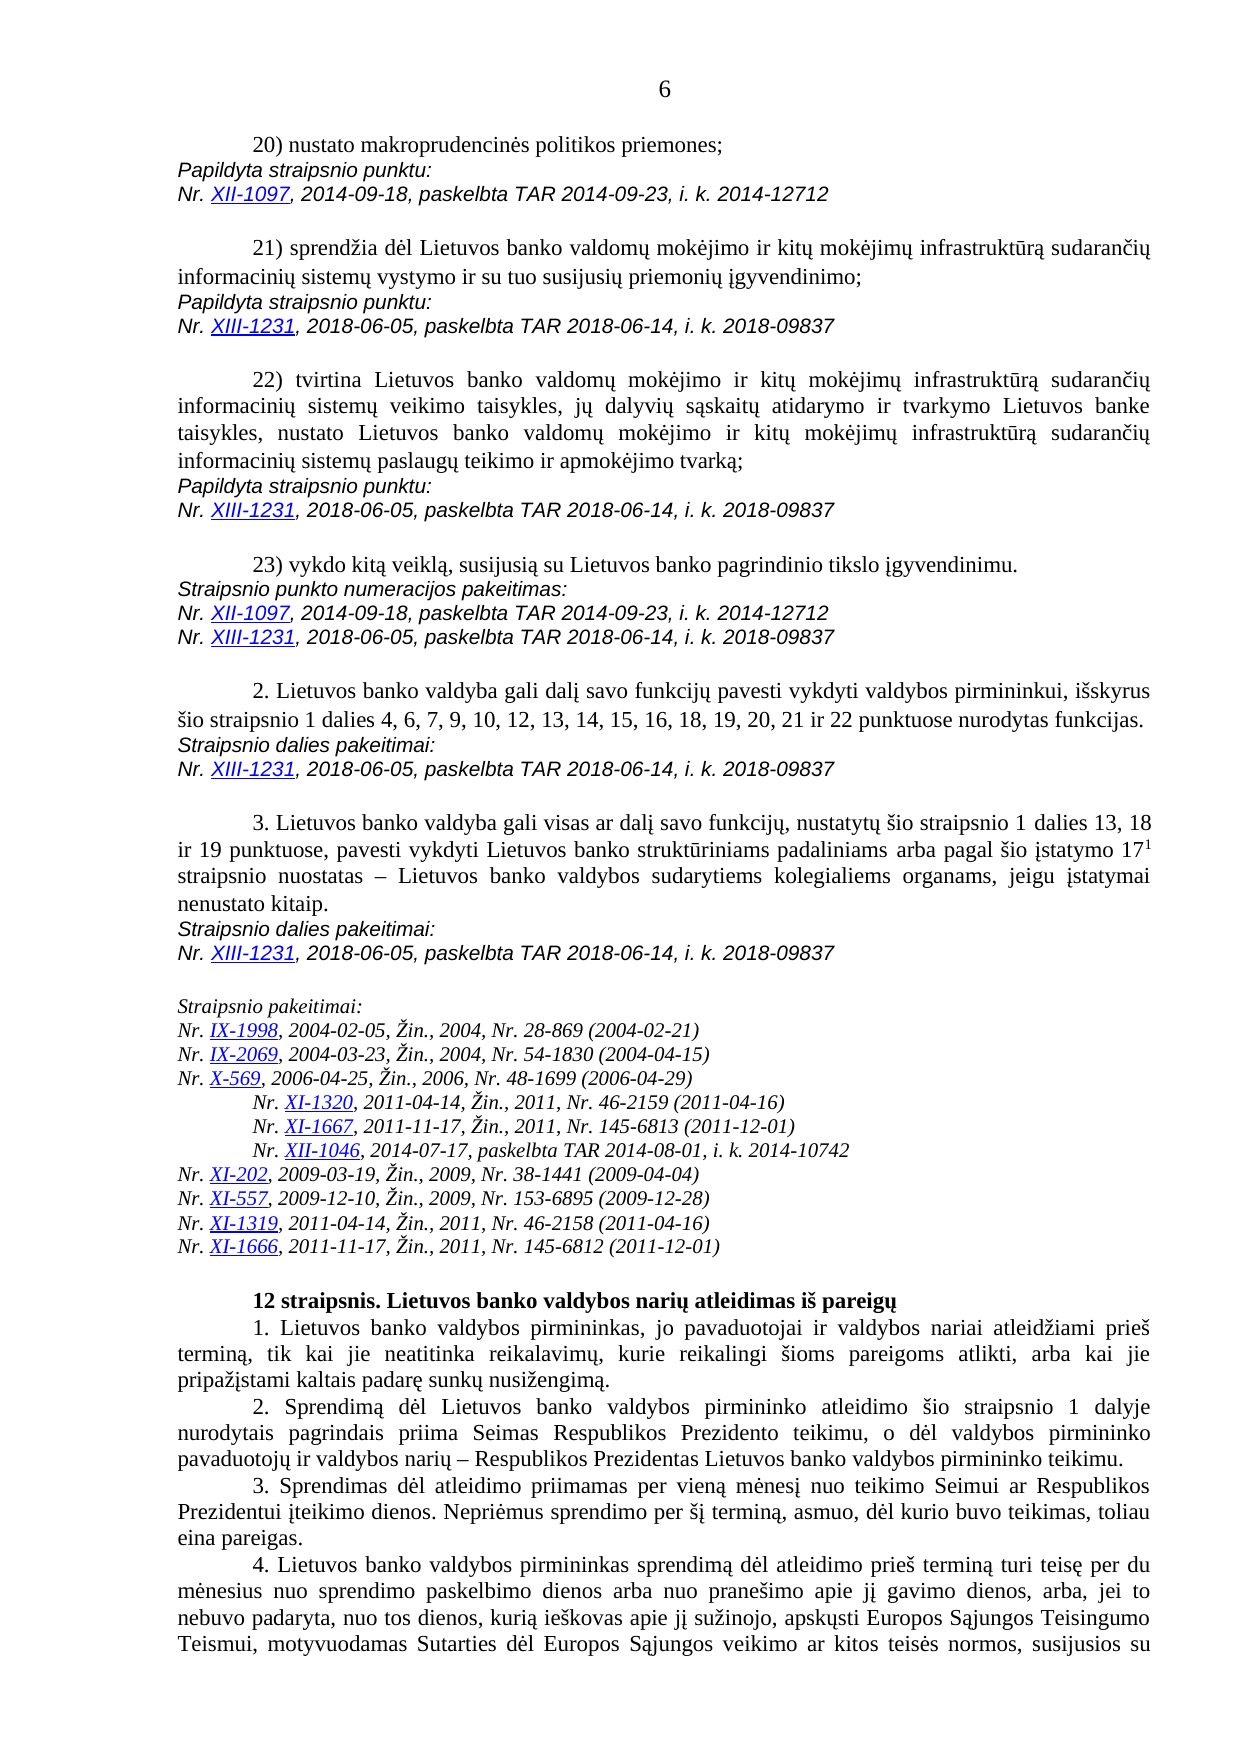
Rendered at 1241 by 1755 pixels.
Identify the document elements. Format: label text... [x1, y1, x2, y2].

text 12 straipsnis. Lietuvos banko valdybos narių atleidimas iš pareigų [177, 1287, 1152, 1314]
text 1. Lietuvos banko valdybos pirmininkas, jo pavaduotojai ir valdybos nariai atleidžiami prieš terminą, tik kai jie neatitinka reikalavimų, kurie reikalingi šioms pareigoms atlikti, arba kai jie pripažįstami kaltais padarę sunkų nusižengimą. [177, 1314, 1152, 1393]
text 20) nustato makroprudencinės politikos priemones; [177, 131, 1152, 158]
text Nr. XI-1667, 2011-11-17, Žin., 2011, Nr. 145-6813 (2011-12-01) [177, 1114, 1152, 1138]
text Papildyta straipsnio punktu: [177, 474, 1152, 498]
text 3. Sprendimas dėl atleidimo priimamas per vieną mėnesį nuo teikimo Seimui ar Respublikos Prezidentui įteikimo dienos. Nepriėmus sprendimo per šį terminą, asmuo, dėl kurio buvo teikimas, toliau eina pareigas. [177, 1472, 1152, 1551]
text Nr. IX-1998, 2004-02-05, Žin., 2004, Nr. 28-869 (2004-02-21) [177, 1018, 1152, 1042]
text Nr. XI-1320, 2011-04-14, Žin., 2011, Nr. 46-2159 (2011-04-16) [177, 1090, 1152, 1114]
text 4. Lietuvos banko valdybos pirmininkas sprendimą dėl atleidimo prieš terminą turi teisę per du mėnesius nuo sprendimo paskelbimo dienos arba nuo pranešimo apie jį gavimo dienos, arba, jei to nebuvo padaryta, nuo tos dienos, kurią ieškovas apie jį sužinojo, apskųsti Europos Sąjungos Teisingumo Teismui, motyvuodamas Sutarties dėl Europos Sąjungos veikimo ar kitos teisės normos, susijusios su [177, 1551, 1152, 1656]
text Nr. XI-202, 2009-03-19, Žin., 2009, Nr. 38-1441 (2009-04-04) [177, 1162, 1152, 1186]
text Straipsnio dalies pakeitimai: [177, 917, 1152, 941]
text Nr. XI-1666, 2011-11-17, Žin., 2011, Nr. 145-6812 (2011-12-01) [177, 1234, 1152, 1258]
text 2. Lietuvos banko valdyba gali dalį savo funkcijų pavesti vykdyti valdybos pirmininkui, išskyrus šio straipsnio 1 dalies 4, 6, 7, 9, 10, 12, 13, 14, 15, 16, 18, 19, 20, 21 ir 22 punktuose nurodytas funkcijas. [177, 678, 1152, 733]
text Nr. XI-557, 2009-12-10, Žin., 2009, Nr. 153-6895 (2009-12-28) [177, 1186, 1152, 1210]
text Nr. XII-1097, 2014-09-18, paskelbta TAR 2014-09-23, i. k. 2014-12712 [177, 182, 1152, 206]
text 23) vykdo kitą veiklą, susijusią su Lietuvos banko pagrindinio tikslo įgyvendinimu. [177, 551, 1152, 577]
text 21) sprendžia dėl Lietuvos banko valdomų mokėjimo ir kitų mokėjimų infrastruktūrą sudarančių informacinių sistemų vystymo ir su tuo susijusių priemonių įgyvendinimo; [177, 234, 1152, 289]
text Papildyta straipsnio punktu: [177, 158, 1152, 182]
text 3. Lietuvos banko valdyba gali visas ar dalį savo funkcijų, nustatytų šio straipsnio 1 dalies 13, 18 ir 19 punktuose, pavesti vykdyti Lietuvos banko struktūriniams padaliniams arba pagal šio įstatymo 171 straipsnio nuostatas – Lietuvos banko valdybos sudarytiems kolegialiems organams, jeigu įstatymai nenustato kitaip. [177, 809, 1152, 917]
text Nr. X-569, 2006-04-25, Žin., 2006, Nr. 48-1699 (2006-04-29) [177, 1066, 1152, 1090]
text Nr. XII-1046, 2014-07-17, paskelbta TAR 2014-08-01, i. k. 2014-10742 [177, 1138, 1152, 1162]
text 22) tvirtina Lietuvos banko valdomų mokėjimo ir kitų mokėjimų infrastruktūrą sudarančių informacinių sistemų veikimo taisykles, jų dalyvių sąskaitų atidarymo ir tvarkymo Lietuvos banke taisykles, nustato Lietuvos banko valdomų mokėjimo ir kitų mokėjimų infrastruktūrą sudarančių informacinių sistemų paslaugų teikimo ir apmokėjimo tvarką; [177, 366, 1152, 474]
text Papildyta straipsnio punktu: [177, 289, 1152, 313]
text Nr. XIII-1231, 2018-06-05, paskelbta TAR 2018-06-14, i. k. 2018-09837 [177, 941, 1152, 965]
text Nr. IX-2069, 2004-03-23, Žin., 2004, Nr. 54-1830 (2004-04-15) [177, 1042, 1152, 1066]
text Straipsnio pakeitimai: [177, 994, 1152, 1018]
text Nr. XI-1319, 2011-04-14, Žin., 2011, Nr. 46-2158 (2011-04-16) [177, 1210, 1152, 1234]
text Nr. XII-1097, 2014-09-18, paskelbta TAR 2014-09-23, i. k. 2014-12712 [177, 601, 1152, 625]
text 2. Sprendimą dėl Lietuvos banko valdybos pirmininko atleidimo šio straipsnio 1 dalyje nurodytais pagrindais priima Seimas Respublikos Prezidento teikimu, o dėl valdybos pirmininko pavaduotojų ir valdybos narių – Respublikos Prezidentas Lietuvos banko valdybos pirmininko teikimu. [177, 1393, 1152, 1472]
text Nr. XIII-1231, 2018-06-05, paskelbta TAR 2018-06-14, i. k. 2018-09837 [177, 625, 1152, 649]
text Nr. XIII-1231, 2018-06-05, paskelbta TAR 2018-06-14, i. k. 2018-09837 [177, 757, 1152, 781]
text Straipsnio punkto numeracijos pakeitimas: [177, 577, 1152, 601]
text Straipsnio dalies pakeitimai: [177, 733, 1152, 757]
text Nr. XIII-1231, 2018-06-05, paskelbta TAR 2018-06-14, i. k. 2018-09837 [177, 313, 1152, 337]
text Nr. XIII-1231, 2018-06-05, paskelbta TAR 2018-06-14, i. k. 2018-09837 [177, 498, 1152, 522]
